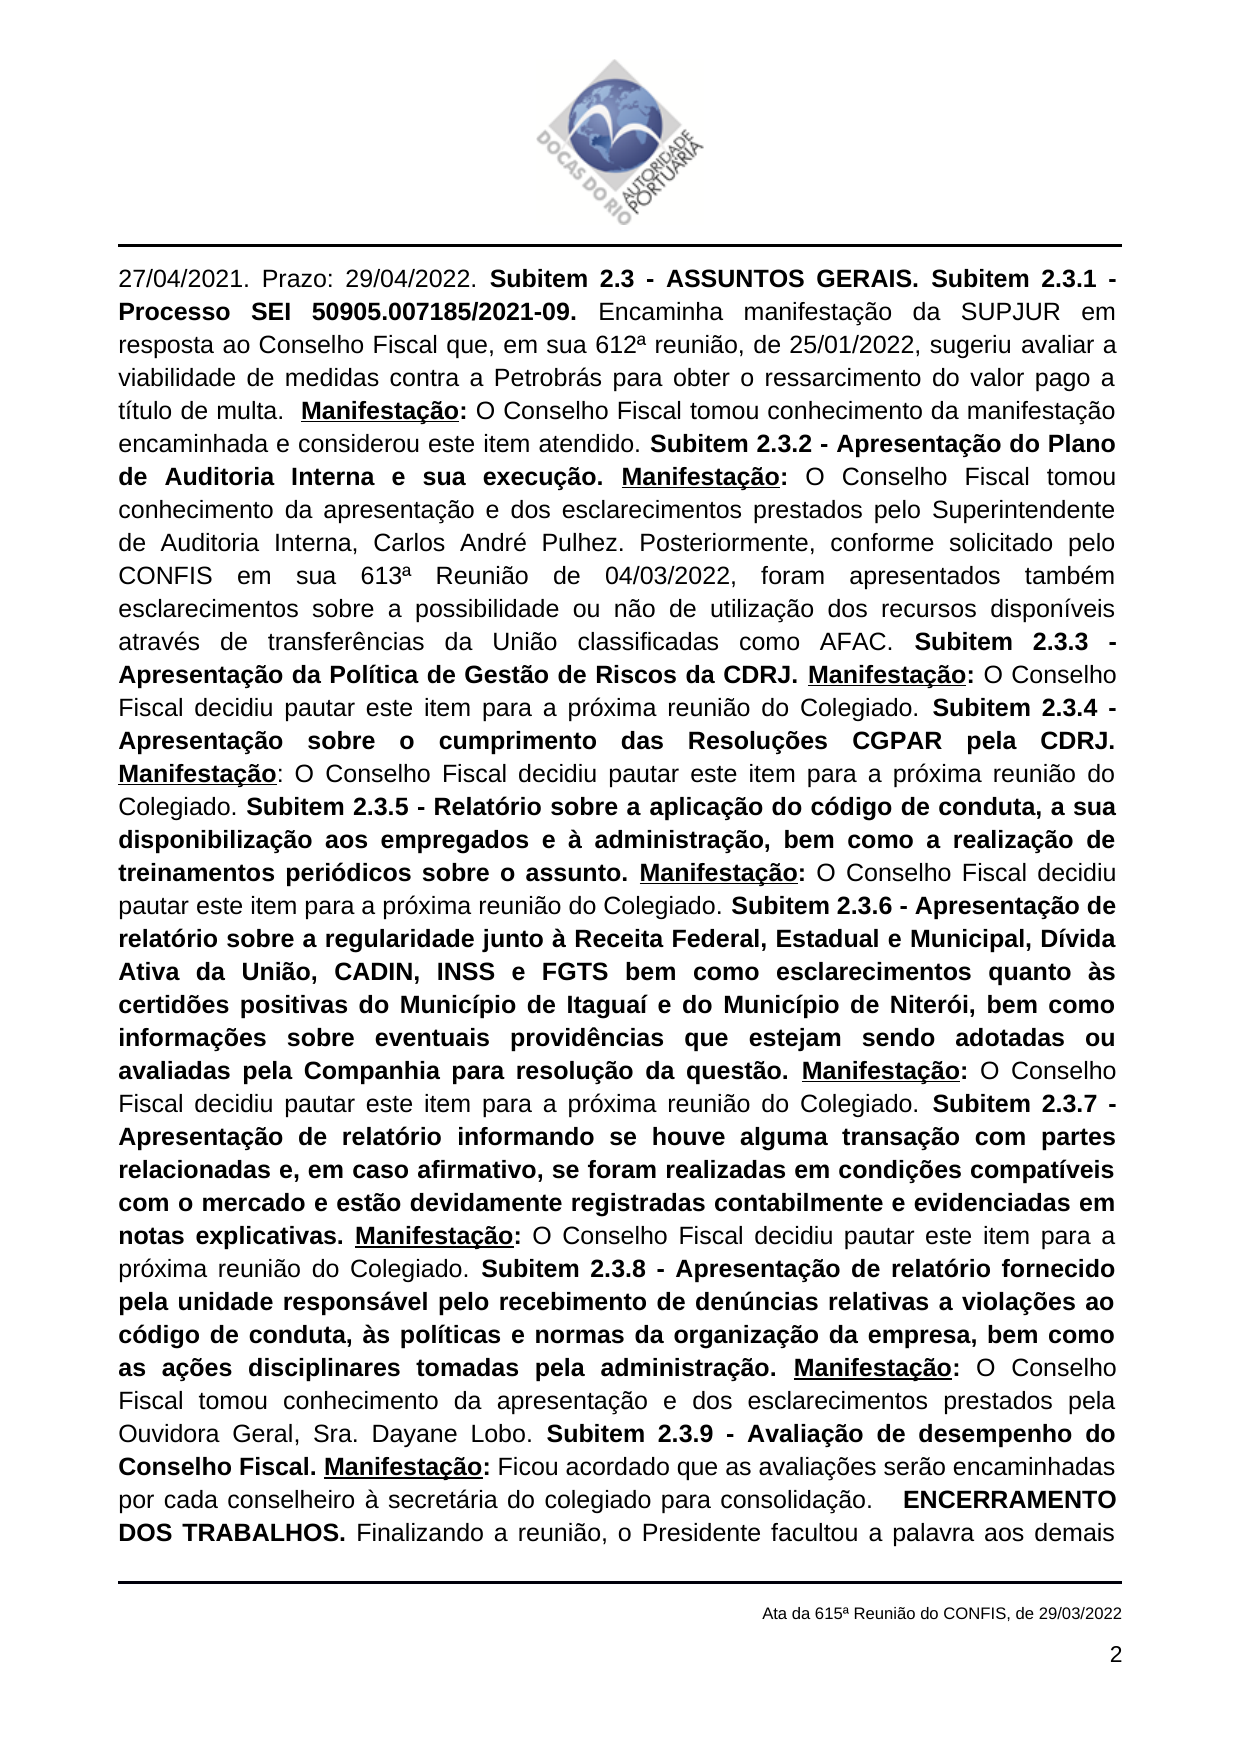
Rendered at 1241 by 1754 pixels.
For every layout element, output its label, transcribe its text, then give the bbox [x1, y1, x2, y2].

text 27/04/2021. Prazo: 29/04/2022. Subitem 2.3 - ASSUNTOS GERAIS. Subitem 2.3.1 - Processo SEI 50905.007185/2021-09. Encaminha manifestação da SUPJUR em resposta ao Conselho Fiscal que, em sua 612ª reunião, de 25/01/2022, sugeriu avaliar a viabilidade de medidas contra a Petrobrás para obter o ressarcimento do valor pago a título de multa. Manifestação: O Conselho Fiscal tomou conhecimento da manifestação encaminhada e considerou este item atendido. Subitem 2.3.2 - Apresentação do Plano de Auditoria Interna e sua execução. Manifestação: O Conselho Fiscal tomou conhecimento da apresentação e dos esclarecimentos prestados pelo Superintendente de Auditoria Interna, Carlos André Pulhez. Posteriormente, conforme solicitado pelo CONFIS em sua 613ª Reunião de 04/03/2022, foram apresentados também esclarecimentos sobre a possibilidade ou não de utilização dos recursos disponíveis através de transferências da União classificadas como AFAC. Subitem 2.3.3 - Apresentação da Política de Gestão de Riscos da CDRJ. Manifestação: O Conselho Fiscal decidiu pautar este item para a próxima reunião do Colegiado. Subitem 2.3.4 - Apresentação sobre o cumprimento das Resoluções CGPAR pela CDRJ. Manifestação: O Conselho Fiscal decidiu pautar este item para a próxima reunião do Colegiado. Subitem 2.3.5 - Relatório sobre a aplicação do código de conduta, a sua disponibilização aos empregados e à administração, bem como a realização de treinamentos periódicos sobre o assunto. Manifestação: O Conselho Fiscal decidiu pautar este item para a próxima reunião do Colegiado. Subitem 2.3.6 - Apresentação de relatório sobre a regularidade junto à Receita Federal, Estadual e Municipal, Dívida Ativa da União, CADIN, INSS e FGTS bem como esclarecimentos quanto às certidões positivas do Município de Itaguaí e do Município de Niterói, bem como informações sobre eventuais providências que estejam sendo adotadas ou avaliadas pela Companhia para resolução da questão. Manifestação: O Conselho Fiscal decidiu pautar este item para a próxima reunião do Colegiado. Subitem 2.3.7 - Apresentação de relatório informando se houve alguma transação com partes relacionadas e, em caso afirmativo, se foram realizadas em condições compatíveis com o mercado e estão devidamente registradas contabilmente e evidenciadas em notas explicativas. Manifestação: O Conselho Fiscal decidiu pautar este item para a próxima reunião do Colegiado. Subitem 2.3.8 - Apresentação de relatório fornecido pela unidade responsável pelo recebimento de denúncias relativas a violações ao código de conduta, às políticas e normas da organização da empresa, bem como as ações disciplinares tomadas pela administração. Manifestação: O Conselho Fiscal tomou conhecimento da apresentação e dos esclarecimentos prestados pela Ouvidora Geral, Sra. Dayane Lobo. Subitem 2.3.9 - Avaliação de desempenho do Conselho Fiscal. Manifestação: Ficou acordado que as avaliações serão encaminhadas por cada conselheiro à secretária do colegiado para consolidação. ENCERRAMENTO DOS TRABALHOS. Finalizando a reunião, o Presidente facultou a palavra aos demais [118, 264, 1117, 1547]
